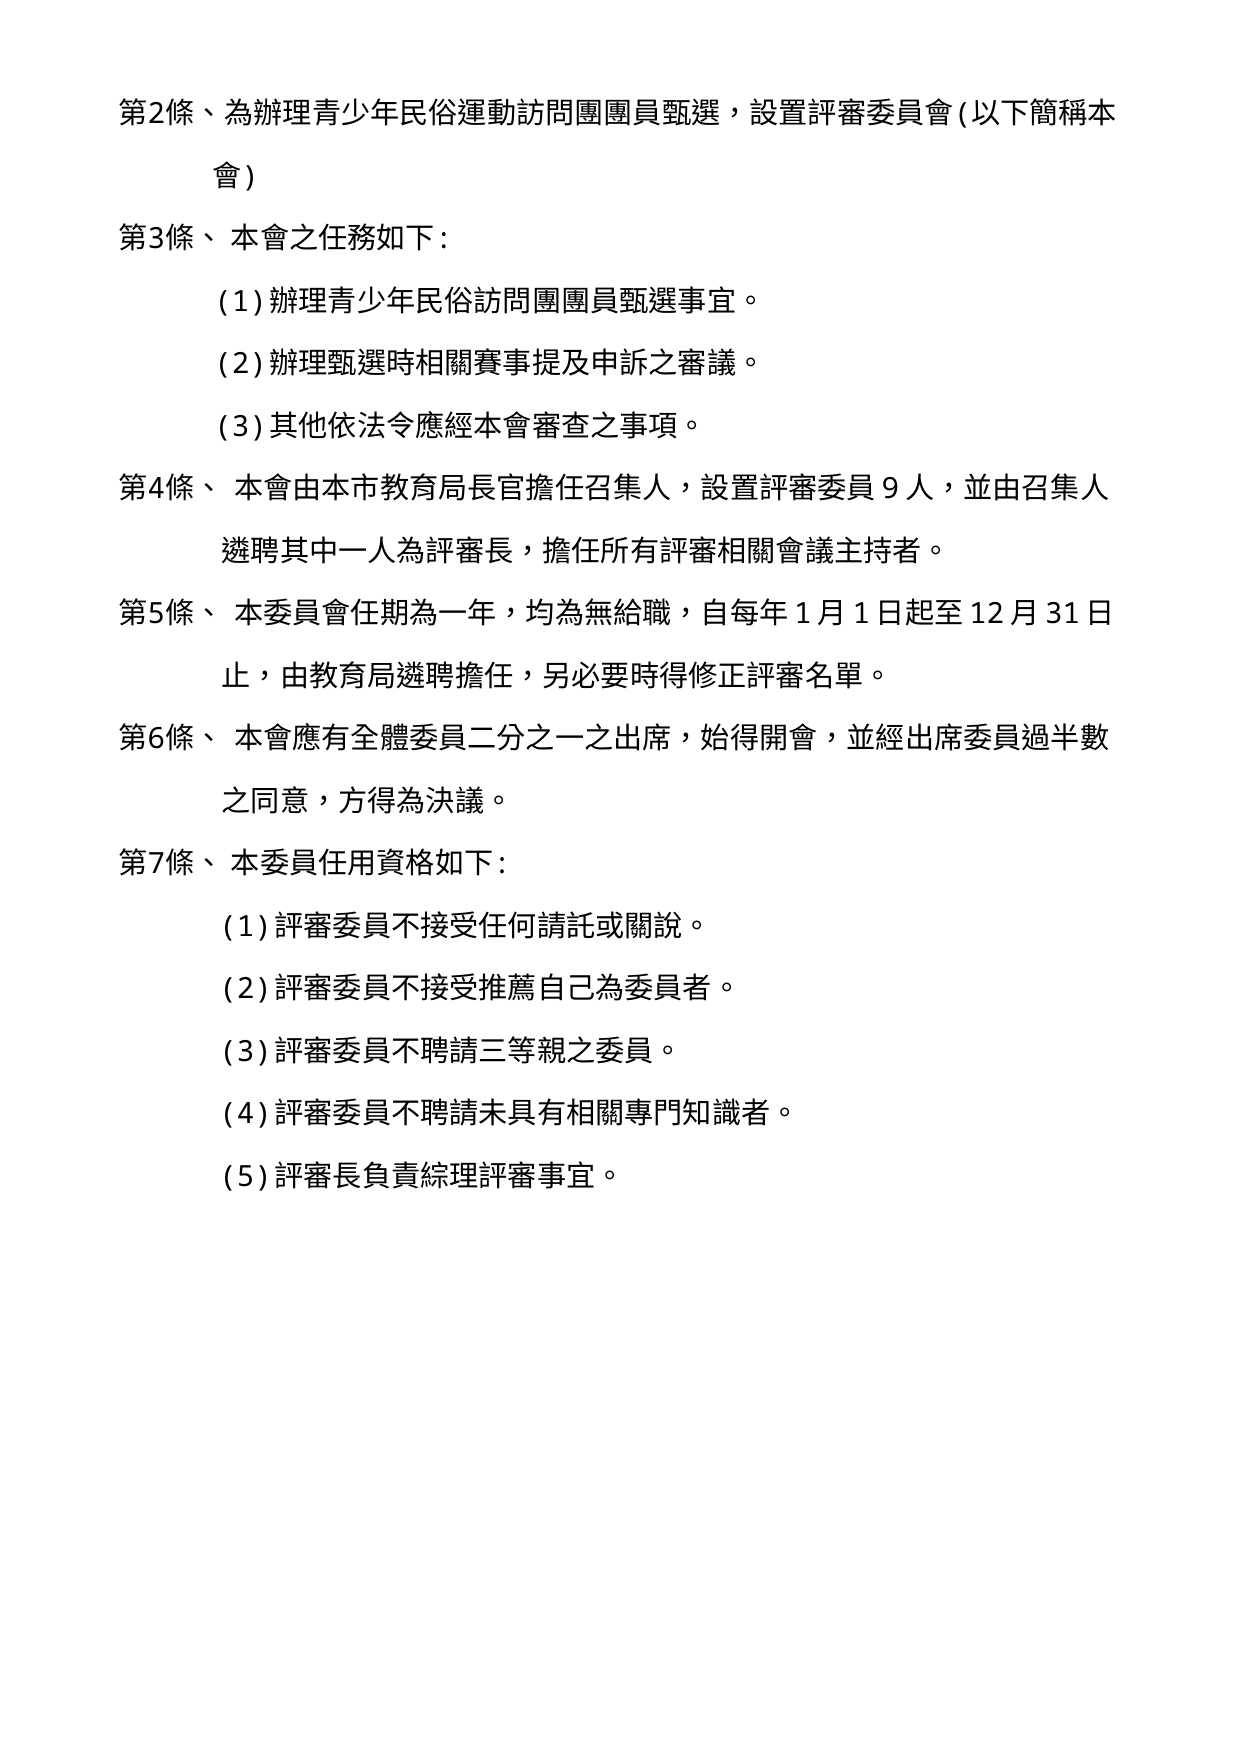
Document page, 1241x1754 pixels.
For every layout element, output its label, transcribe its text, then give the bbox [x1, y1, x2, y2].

list 評審委員不聘請三等親之委員。 [212, 1011, 1122, 1074]
list 評審委員不接受任何請託或關說。 [212, 886, 1122, 949]
list 本會應有全體委員二分之一之出席，始得開會，並經出席委員過半數之同意，方得為決議。 [118, 699, 1122, 824]
list 其他依法令應經本會審查之事項。 [207, 386, 1122, 449]
list 為辦理青少年民俗運動訪問團團員甄選，設置評審委員會(以下簡稱本會) [118, 74, 1122, 199]
list 評審長負責綜理評審事宜。 [212, 1136, 1122, 1199]
list 評審委員不聘請未具有相關專門知識者。 [212, 1074, 1122, 1136]
list 辦理甄選時相關賽事提及申訴之審議。 [207, 324, 1122, 386]
list 辦理青少年民俗訪問團團員甄選事宜。 [207, 261, 1122, 324]
list 本會由本市教育局長官擔任召集人，設置評審委員9人，並由召集人遴聘其中一人為評審長，擔任所有評審相關會議主持者。 [118, 449, 1122, 574]
list 本委員任用資格如下: [118, 824, 1122, 886]
list 本委員會任期為一年，均為無給職，自每年1月1日起至12月31日止，由教育局遴聘擔任，另必要時得修正評審名單。 [118, 574, 1122, 699]
list 本會之任務如下: [118, 199, 1122, 261]
list 評審委員不接受推薦自己為委員者。 [212, 949, 1122, 1011]
